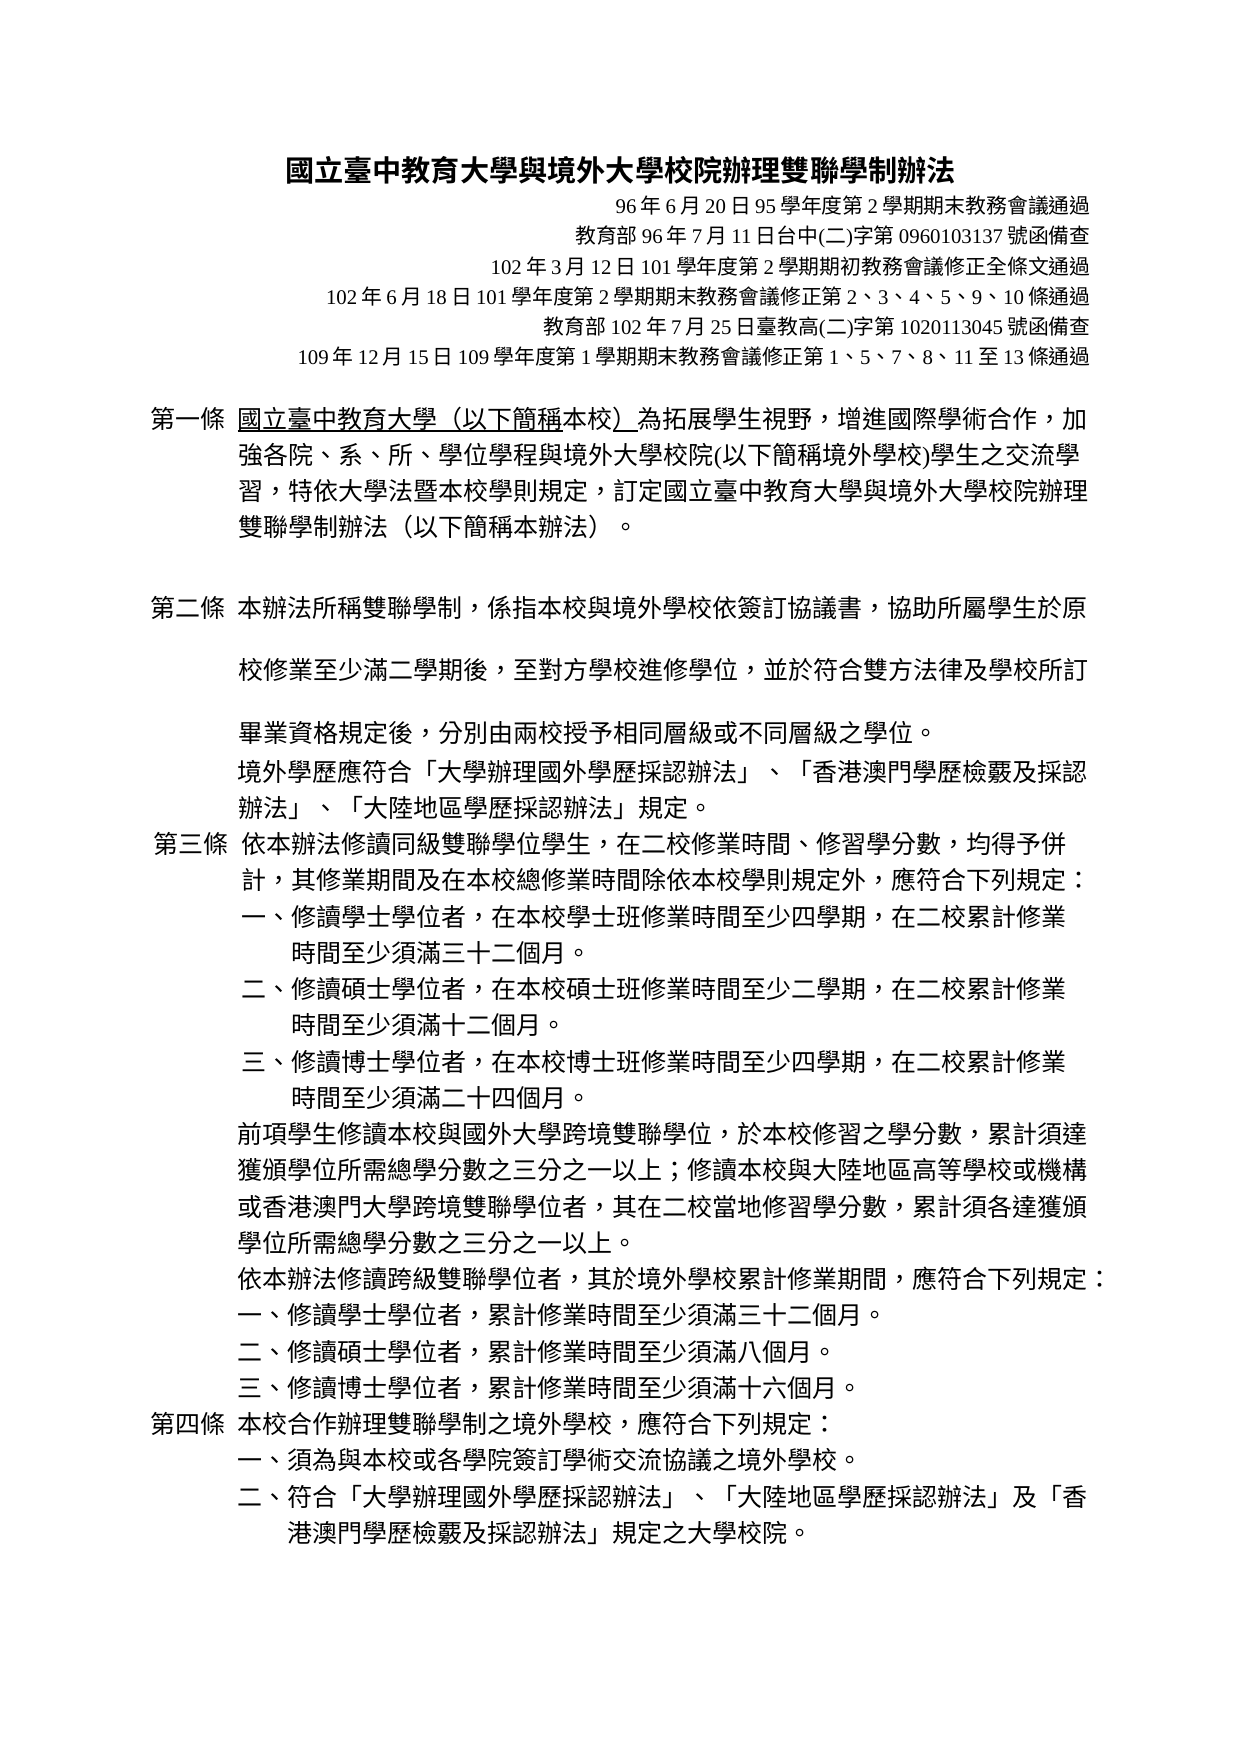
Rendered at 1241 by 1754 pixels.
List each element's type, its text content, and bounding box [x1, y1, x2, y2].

text 境外學歷應符合「大學辦理國外學歷採認辦法」、「香港澳門學歷檢覈及採認辦法」、「大陸地區學歷採認辦法」規定。 [237, 752, 1090, 824]
text 教育部96年7月11日台中(二)字第0960103137號函備查 [150, 220, 1090, 250]
text 二、修讀碩士學位者，累計修業時間至少須滿八個月。 [200, 1332, 1090, 1368]
text 一、修讀學士學位者，累計修業時間至少須滿三十二個月。 [200, 1296, 1090, 1332]
text 一、須為與本校或各學院簽訂學術交流協議之境外學校。 [187, 1441, 1090, 1477]
text 一、修讀學士學位者，在本校學士班修業時間至少四學期，在二校累計修業時間至少須滿三十二個月。 [241, 897, 1090, 969]
text 國立臺中教育大學與境外大學校院辦理雙聯學制辦法 [150, 127, 1090, 189]
text 第二條 本辦法所稱雙聯學制，係指本校與境外學校依簽訂協議書，協助所屬學生於原校修業至少滿二學期後，至對方學校進修學位，並於符合雙方法律及學校所訂畢業資格規定後，分別由兩校授予相同層級或不同層級之學位。 [150, 564, 1090, 752]
text 教育部102年7月25日臺教高(二)字第1020113045號函備查 [150, 310, 1090, 341]
text 109年12月15日109學年度第1學期期末教務會議修正第1、5、7、8、11至13條通過 [150, 341, 1090, 371]
text 二、符合「大學辦理國外學歷採認辦法」、「大陸地區學歷採認辦法」及「香港澳門學歷檢覈及採認辦法」規定之大學校院。 [237, 1477, 1090, 1549]
text 二、修讀碩士學位者，在本校碩士班修業時間至少二學期，在二校累計修業時間至少須滿十二個月。 [241, 969, 1090, 1042]
text 第一條 國立臺中教育大學（以下簡稱本校）為拓展學生視野，增進國際學術合作，加強各院、系、所、學位學程與境外大學校院(以下簡稱境外學校)學生之交流學習，特依大學法暨本校學則規定，訂定國立臺中教育大學與境外大學校院辦理雙聯學制辦法（以下簡稱本辦法）。 [150, 399, 1090, 544]
text 96年6月20日95學年度第2學期期末教務會議通過 [150, 189, 1090, 220]
text 前項學生修讀本校與國外大學跨境雙聯學位，於本校修習之學分數，累計須達獲頒學位所需總學分數之三分之一以上；修讀本校與大陸地區高等學校或機構或香港澳門大學跨境雙聯學位者，其在二校當地修習學分數，累計須各達獲頒學位所需總學分數之三分之一以上。 [237, 1114, 1090, 1259]
text 三、修讀博士學位者，累計修業時間至少須滿十六個月。 [200, 1368, 1090, 1404]
text 第四條 本校合作辦理雙聯學制之境外學校，應符合下列規定： [150, 1404, 1090, 1441]
text 102年6月18日101學年度第2學期期末教務會議修正第2、3、4、5、9、10條通過 [150, 280, 1090, 310]
text 三、修讀博士學位者，在本校博士班修業時間至少四學期，在二校累計修業時間至少須滿二十四個月。 [241, 1042, 1090, 1114]
text 依本辦法修讀跨級雙聯學位者，其於境外學校累計修業期間，應符合下列規定： [237, 1259, 1090, 1296]
text 102年3月12日101學年度第2學期期初教務會議修正全條文通過 [150, 250, 1090, 280]
text 第三條 依本辦法修讀同級雙聯學位學生，在二校修業時間、修習學分數，均得予併計，其修業期間及在本校總修業時間除依本校學則規定外，應符合下列規定： [153, 824, 1090, 897]
